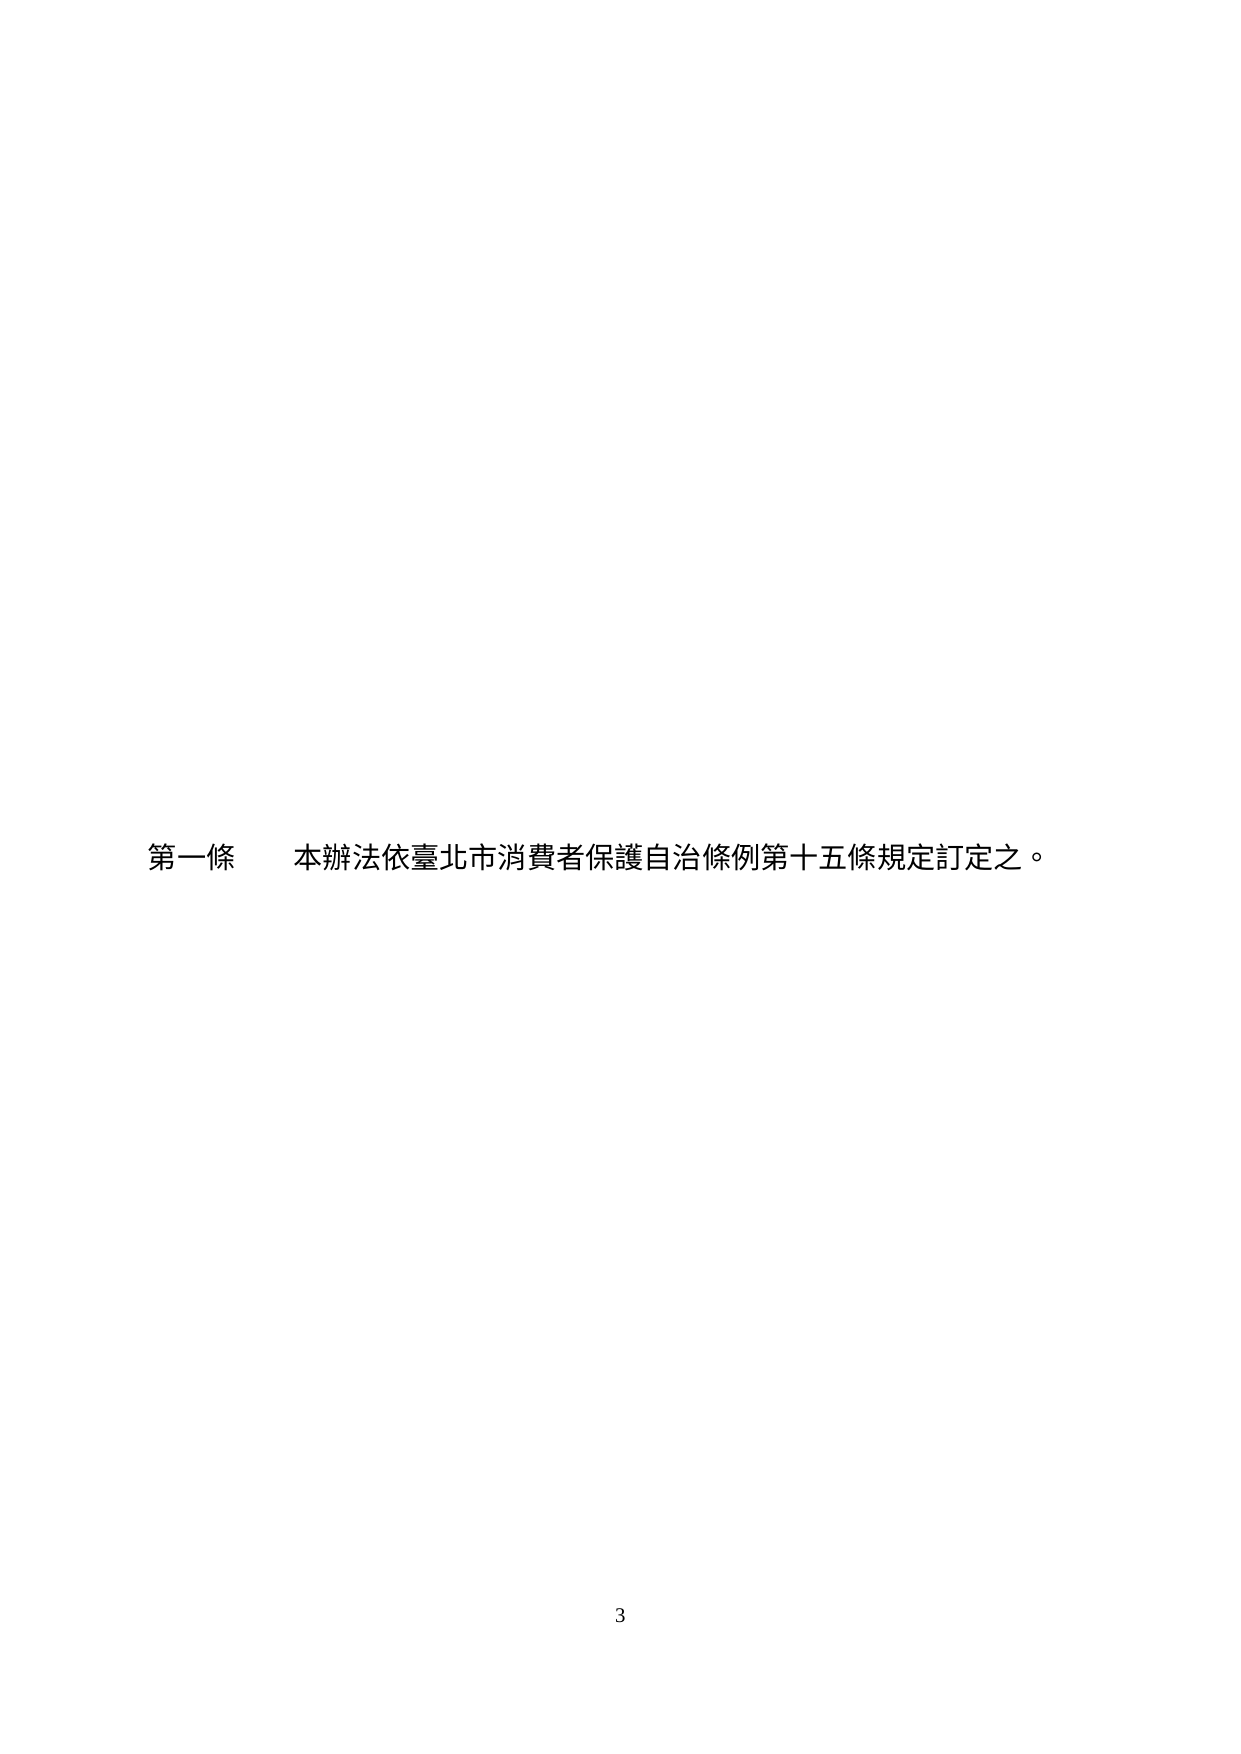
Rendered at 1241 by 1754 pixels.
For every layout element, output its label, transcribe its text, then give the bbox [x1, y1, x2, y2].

text 第一條 本辦法依臺北市消費者保護自治條例第十五條規定訂定之。 [148, 814, 1092, 877]
